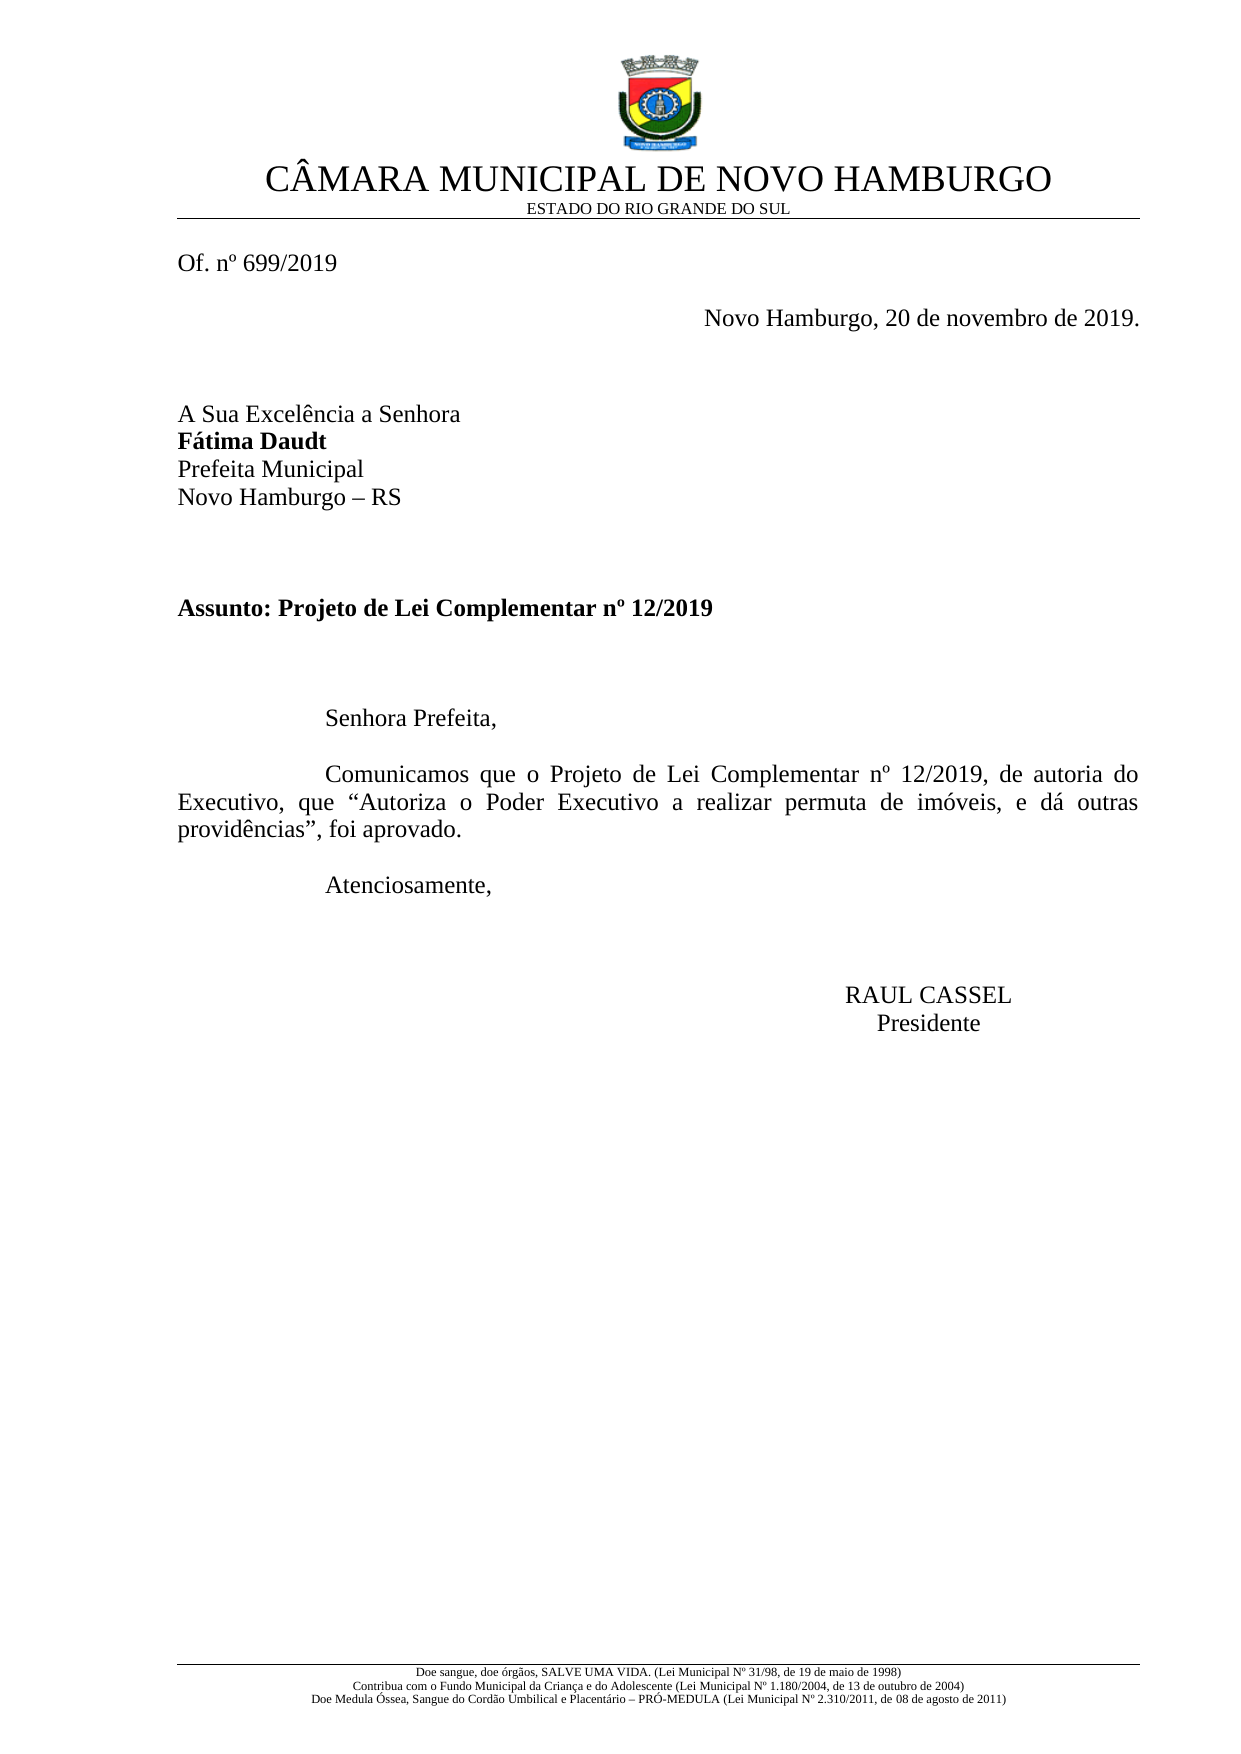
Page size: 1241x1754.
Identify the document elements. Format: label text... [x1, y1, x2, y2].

text A Sua Excelência a Senhora [177, 400, 1140, 427]
text Presidente [470, 1009, 1140, 1037]
text Prefeita Municipal [177, 455, 1140, 483]
text Senhora Prefeita, [177, 704, 1140, 732]
text Atenciosamente, [177, 871, 1140, 898]
text Fátima Daudt [177, 427, 1140, 455]
text Comunicamos que o Projeto de Lei Complementar nº 12/2019, de autoria do Executivo, que “Autoriza o Poder Executivo a realizar permuta de imóveis, e dá outras providências”, foi aprovado. [177, 760, 1140, 843]
text Novo Hamburgo, 20 de novembro de 2019. [177, 304, 1140, 332]
text Assunto: Projeto de Lei Complementar nº 12/2019 [177, 594, 1140, 621]
text Novo Hamburgo – RS [177, 483, 1140, 511]
text RAUL CASSEL [470, 982, 1140, 1009]
text Of. nº 699/2019 [177, 249, 1140, 276]
picture [611, 47, 705, 156]
